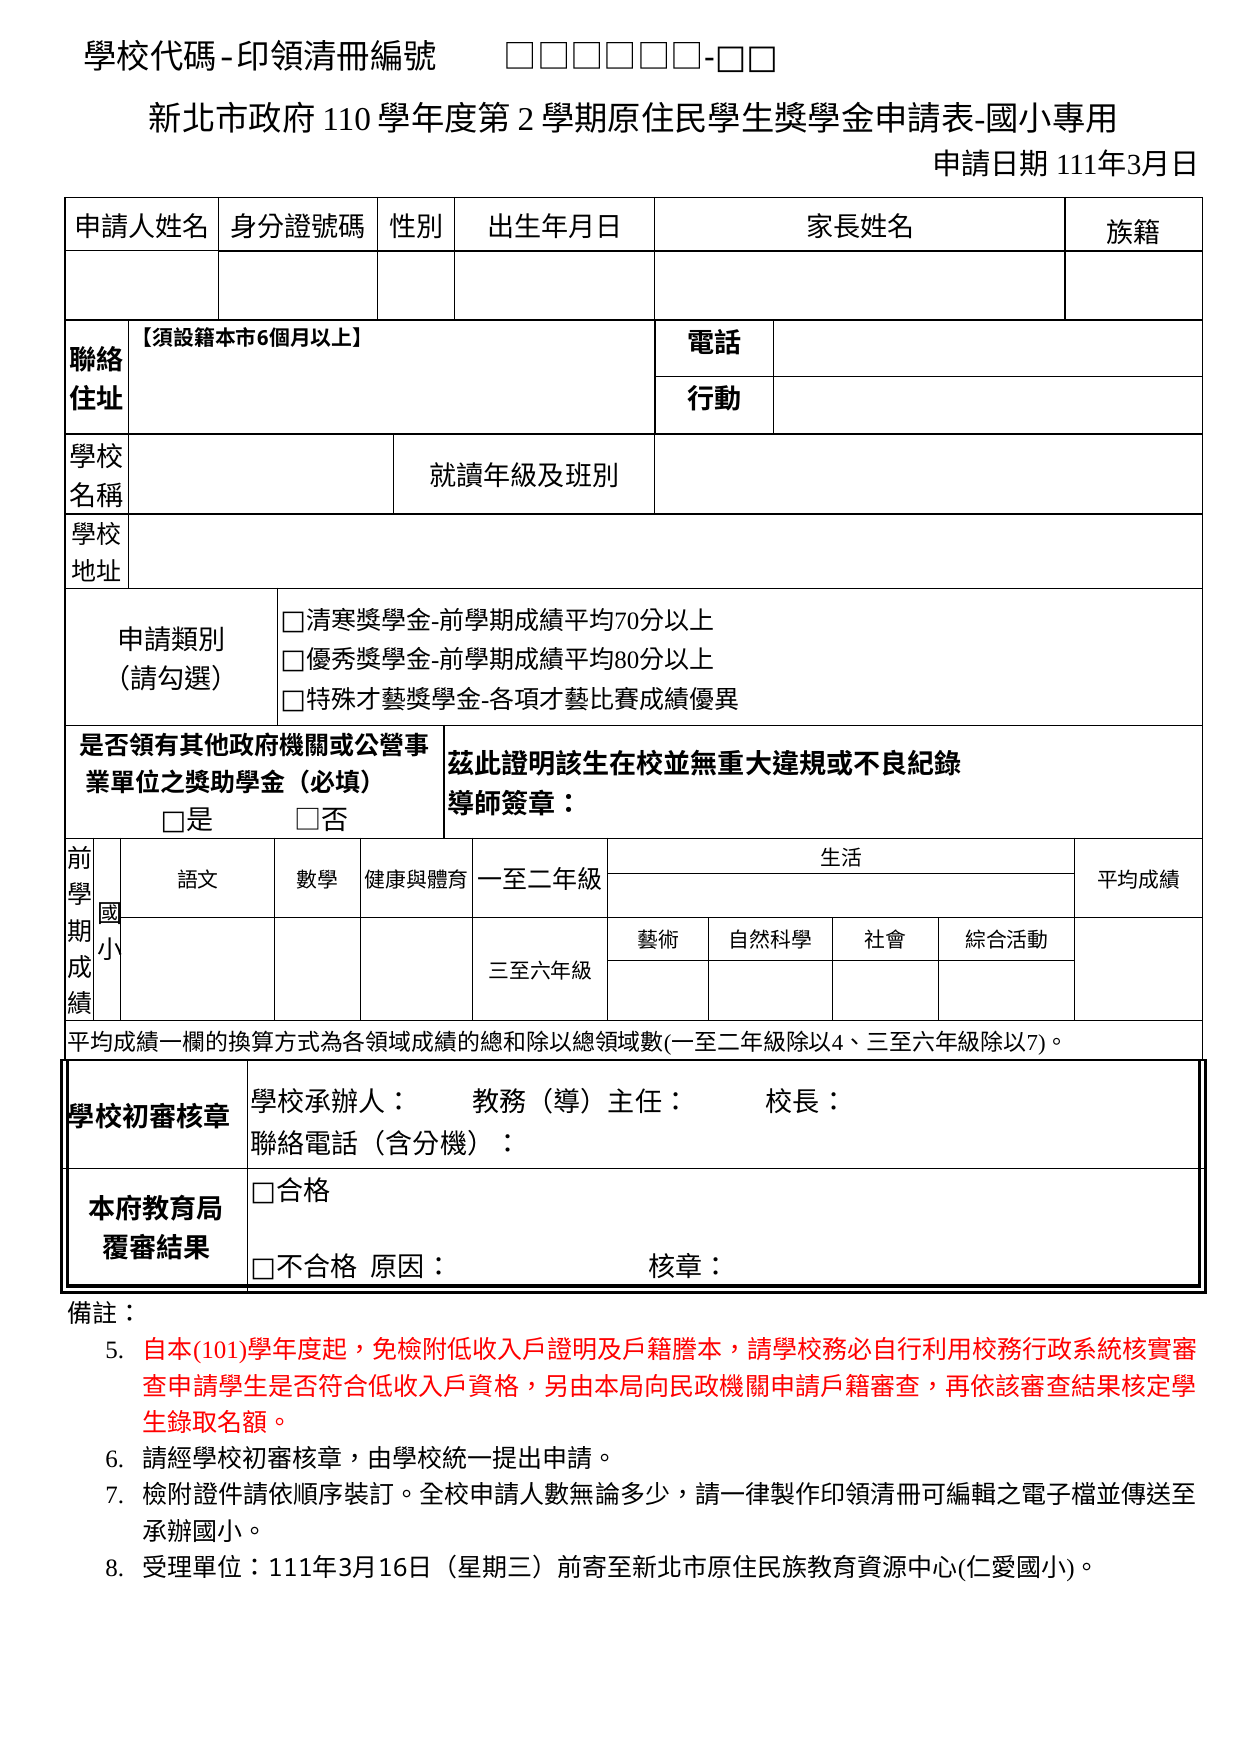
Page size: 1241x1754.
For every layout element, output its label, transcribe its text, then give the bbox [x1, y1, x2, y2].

table_cell [455, 252, 654, 319]
table_cell 健康與體育 [361, 839, 472, 917]
table_cell [275, 918, 360, 1020]
table_cell [774, 377, 1202, 433]
table_cell [248, 1284, 1202, 1291]
table_cell 學校承辦人： 教務（導）主任： 校長： 聯絡電話（含分機）： [248, 1061, 1198, 1168]
table_cell [608, 961, 708, 1020]
table_cell [608, 874, 1074, 917]
table_cell [939, 961, 1074, 1020]
table_cell 生活 [608, 839, 1074, 873]
table_cell 就讀年級及班別 [394, 435, 654, 513]
table_cell 自然科學 [709, 918, 832, 959]
table_cell 茲此證明該生在校並無重大違規或不良紀錄 導師簽章： [445, 726, 1202, 838]
table_cell 性別 [378, 198, 454, 250]
table_cell [129, 435, 393, 513]
table_cell 本府教育局 覆審結果 [69, 1169, 247, 1284]
table_cell 學校 地址 [66, 515, 128, 587]
table_cell [655, 252, 1064, 319]
table_cell 家長姓名 [655, 198, 1064, 250]
table_cell 三至六年級 [473, 918, 607, 1020]
table_cell [378, 252, 454, 319]
table_cell 平均成績 [1075, 839, 1202, 917]
table_cell [219, 252, 377, 319]
table_cell □清寒獎學金-前學期成績平均70分以上 □優秀獎學金-前學期成績平均80分以上 □特殊才藝獎學金-各項才藝比賽成績優異 [278, 589, 1202, 725]
table_cell 綜合活動 [939, 918, 1074, 959]
table_cell [1066, 252, 1202, 319]
table_cell 學校初審核章 [69, 1061, 247, 1168]
table_cell [774, 321, 1202, 376]
table_cell 聯絡 住址 [66, 321, 128, 433]
table_cell 前學期成績 [66, 839, 93, 1020]
table_cell [709, 961, 832, 1020]
table_cell 學校 名稱 [66, 435, 128, 513]
table_cell 平均成績一欄的換算方式為各領域成績的總和除以總領域數(一至二年級除以4、三至六年級除以7)。 [66, 1021, 1202, 1059]
table_cell [361, 918, 472, 1020]
table_cell [655, 435, 1202, 513]
table_cell 身分證號碼 [219, 198, 377, 250]
table_cell 備註： 自本(101)學年度起，免檢附低收入戶證明及戶籍謄本，請學校務必自行利用校務行政系統核實審查申請學生是否符合低收入戶資格，另由本局向民政機關申請戶籍審查，再依該審查結果核定學生錄取名額。 請經學校初審核章，由學校統一提出申請。 檢附證件請依順序裝訂。全校申請人數無論多少，請一律製作印領清冊可編輯之電子檔並傳送至承辦國小。 受理單位：111年3月16日（星期三）前寄至新北市原住民族教育資源中心(仁愛國小)。 [65, 1294, 1202, 1584]
table_cell 出生年月日 [455, 198, 654, 250]
table_cell □合格 □不合格 原因： 核章： [248, 1169, 1198, 1284]
table_cell [121, 918, 274, 1020]
table_cell 行動 [656, 377, 773, 433]
table_cell [66, 251, 218, 319]
table_cell 一至二年級 [473, 839, 607, 917]
table_cell 【須設籍本市6個月以上】 [129, 321, 654, 433]
table_cell [129, 515, 1202, 587]
table_cell 族籍 [1066, 198, 1202, 250]
table_cell 國小 [94, 839, 120, 1020]
table_cell 語文 [121, 839, 274, 917]
table_cell 申請人姓名 [66, 198, 218, 250]
table_cell [833, 961, 938, 1020]
table_header 新北市政府110學年度第2學期原住民學生獎學金申請表-國小專用 申請日期 111年3月日 [65, 78, 1202, 197]
table_cell 社會 [833, 918, 938, 959]
table_cell 藝術 [608, 918, 708, 959]
table_cell 電話 [656, 321, 773, 376]
table_cell 申請類別 （請勾選） [66, 589, 277, 725]
table_cell 數學 [275, 839, 360, 917]
table_cell 是否領有其他政府機關或公營事業單位之獎助學金（必填） □是 □否 [66, 726, 443, 838]
table_cell [1075, 918, 1202, 1020]
text 學校代碼-印領清冊編號 □□□□□□-□□ [83, 29, 1169, 78]
